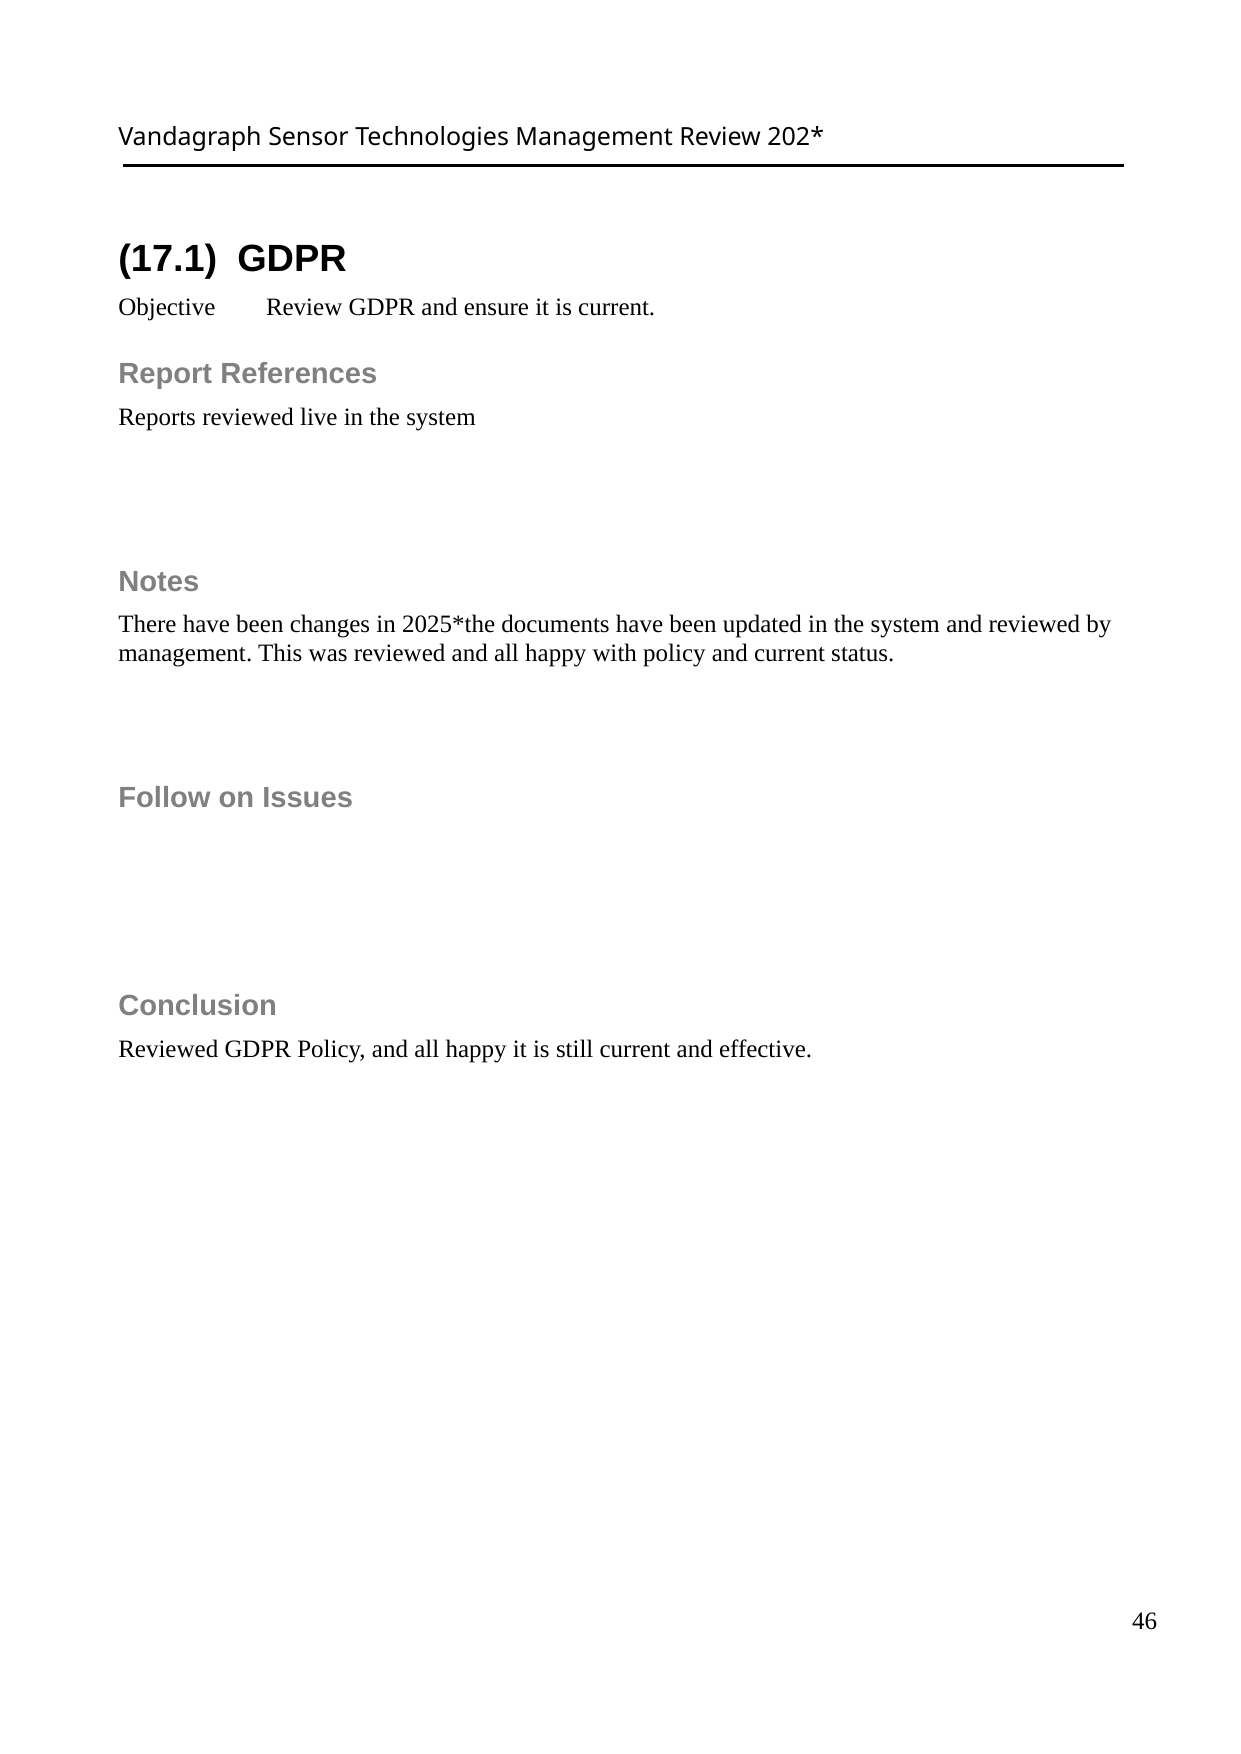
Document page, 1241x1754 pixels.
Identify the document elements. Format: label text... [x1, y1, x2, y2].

subtitle Report References [118, 356, 1122, 389]
text Objective Review GDPR and ensure it is current. [118, 292, 1122, 321]
subtitle Conclusion [118, 988, 1122, 1021]
subtitle (17.1) GDPR [118, 236, 1122, 279]
text Reports reviewed live in the system [118, 402, 1122, 431]
text Reviewed GDPR Policy, and all happy it is still current and effective. [118, 1034, 1122, 1062]
subtitle Follow on Issues [118, 780, 1122, 813]
list There have been changes in 2025*the documents have been updated in the system and reviewed by management. This was reviewed and all happy with policy and current status. [118, 609, 1122, 667]
subtitle Notes [118, 563, 1122, 597]
